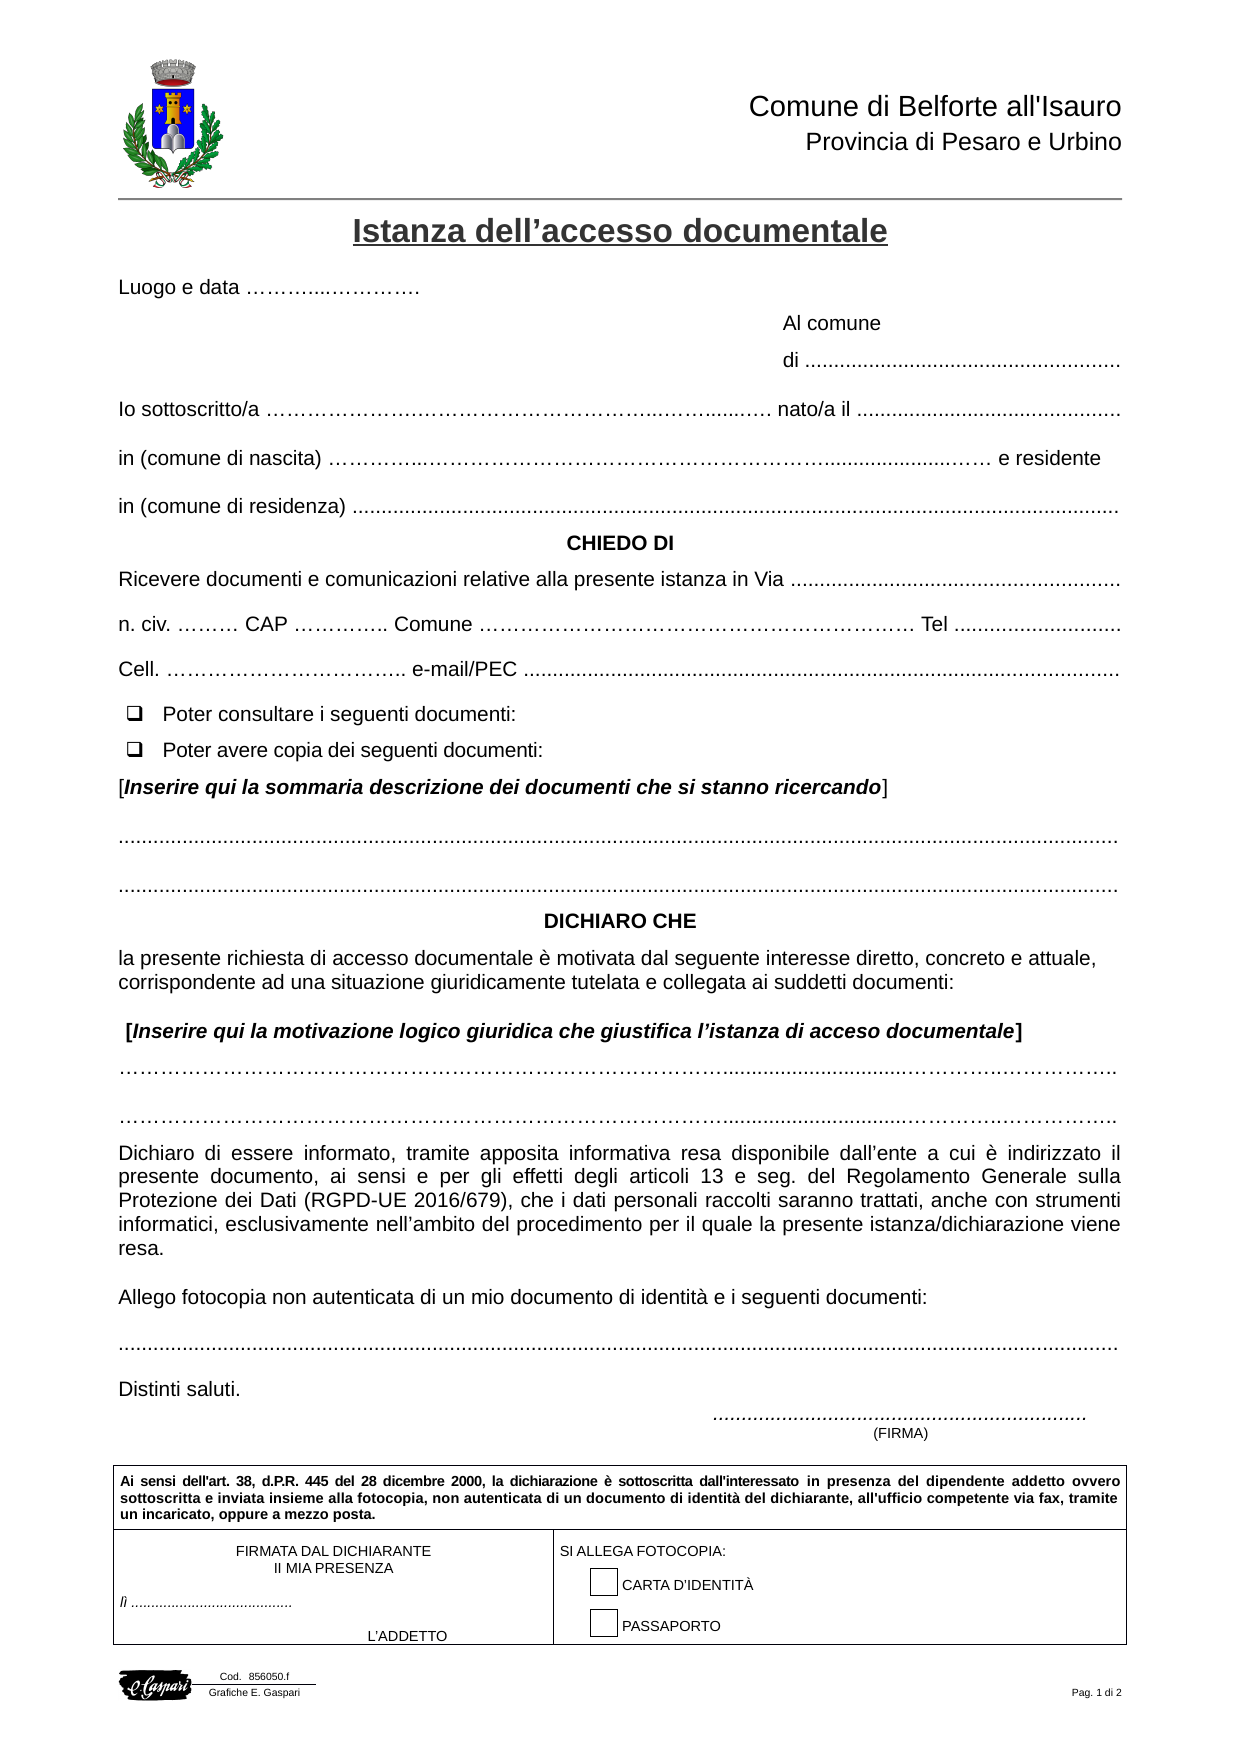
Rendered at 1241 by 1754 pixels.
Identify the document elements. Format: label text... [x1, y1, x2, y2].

picture [122, 58, 224, 189]
list Poter consultare i seguenti documenti: [125, 702, 1122, 726]
text Allego fotocopia non autenticata di un mio documento di identità e i seguenti documenti: [118, 1285, 1122, 1309]
text ……………………………………………………………………………................................…………..…………….. [118, 1104, 1122, 1128]
picture [118, 1669, 192, 1701]
text DICHIARO CHE [118, 909, 1122, 933]
text in (comune di residenza) [118, 494, 1122, 518]
text Comune di Belforte all'Isauro [224, 89, 1122, 122]
table_header Ai sensi dell'art. 38, d.P.R. 445 del 28 dicembre 2000, la dichiarazione è sottoscritta dall'interessato in presenza del dipendente addetto ovvero sottoscritta e inviata insieme alla fotocopia, non autenticata di un documento di identità del dichiarante, all'ufficio competente via fax, tramite un incaricato, oppure a mezzo posta. [114, 1466, 1126, 1529]
list Poter avere copia dei seguenti documenti: [125, 738, 1122, 762]
text di [783, 347, 1122, 371]
text [Inserire qui la sommaria descrizione dei documenti che si stanno ricercando] [118, 775, 1122, 799]
text Ricevere documenti e comunicazioni relative alla presente istanza in Via [118, 567, 1122, 591]
text (FIRMA) [679, 1425, 1122, 1442]
text Io sottoscritto/a ………………….……………………………...…….......…. nato/a il [118, 396, 1122, 420]
text la presente richiesta di accesso documentale è motivata dal seguente interesse diretto, concreto e attuale, corrispondente ad una situazione giuridicamente tutelata e collegata ai suddetti documenti: [118, 946, 1122, 993]
text Distinti saluti. [118, 1377, 1122, 1401]
text [Inserire qui la motivazione logico giuridica che giustifica l’istanza di acceso documentale] [125, 1018, 1122, 1042]
text Al comune [783, 311, 1122, 335]
text in (comune di nascita) …………...…………………………………………………......................…… e residente [118, 445, 1122, 469]
table_cell SI ALLEGA FOTOCOPIA: CARTA D’IDENTITÀ PASSAPORTO [554, 1530, 1126, 1644]
text ……………………………………………………………………………................................…………..…………….. [118, 1055, 1122, 1079]
table_cell FIRMATA DAL DICHIARANTE II MIA PRESENZA lì ........................................ L’ADDETTO [114, 1530, 553, 1644]
text Dichiaro di essere informato, tramite apposita informativa resa disponibile dall’ente a cui è indirizzato il presente documento, ai sensi e per gli effetti degli articoli 13 e seg. del Regolamento Generale sulla Protezione dei Dati (RGPD-UE 2016/679), che i dati personali raccolti saranno trattati, anche con strumenti informatici, esclusivamente nell’ambito del procedimento per il quale la presente istanza/dichiarazione viene resa. [118, 1140, 1122, 1260]
text CHIEDO DI [118, 531, 1122, 555]
text Provincia di Pesaro e Urbino [224, 127, 1122, 156]
text ................................................................. [679, 1401, 1122, 1425]
subtitle Istanza dell’accesso documentale [118, 211, 1122, 249]
text Cell. …………………………….. e-mail/PEC [118, 657, 1122, 681]
text Luogo e data ………....…………. [118, 274, 1122, 298]
text n. civ. ……… CAP ………….. Comune ……………………………………………………… Tel [118, 612, 1122, 636]
